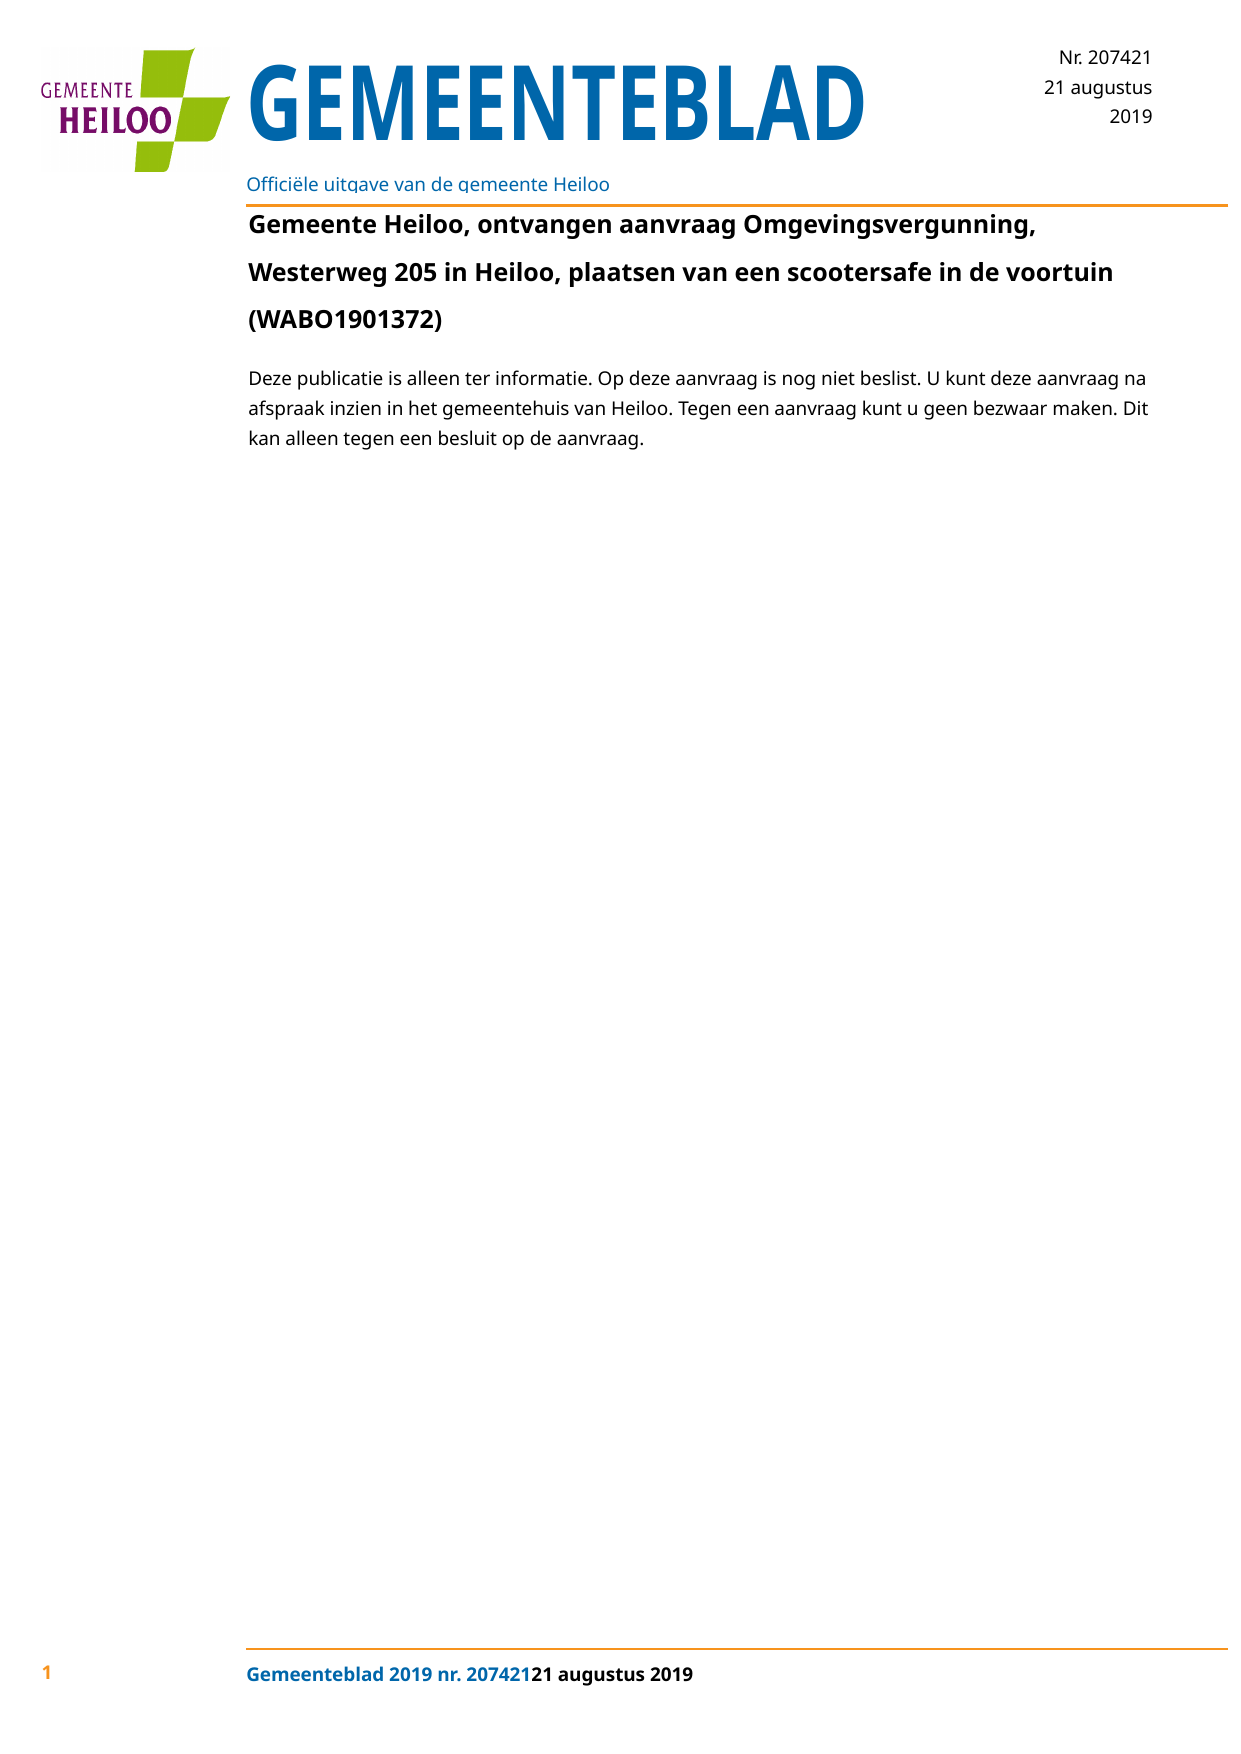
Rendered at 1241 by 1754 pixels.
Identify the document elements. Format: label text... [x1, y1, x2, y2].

text Deze publicatie is alleen ter informatie. Op deze aanvraag is nog niet beslist. U kunt deze aanvraag na afspraak inzien in het gemeentehuis van Heiloo. Tegen een aanvraag kunt u geen bezwaar maken. Dit kan alleen tegen een besluit op de aanvraag. [248, 366, 1152, 450]
text Gemeente Heiloo, ontvangen aanvraag Omgevingsvergunning, Westerweg 205 in Heiloo, plaatsen van een scootersafe in de voortuin (WABO1901372) [248, 207, 1152, 336]
picture [41, 47, 231, 172]
